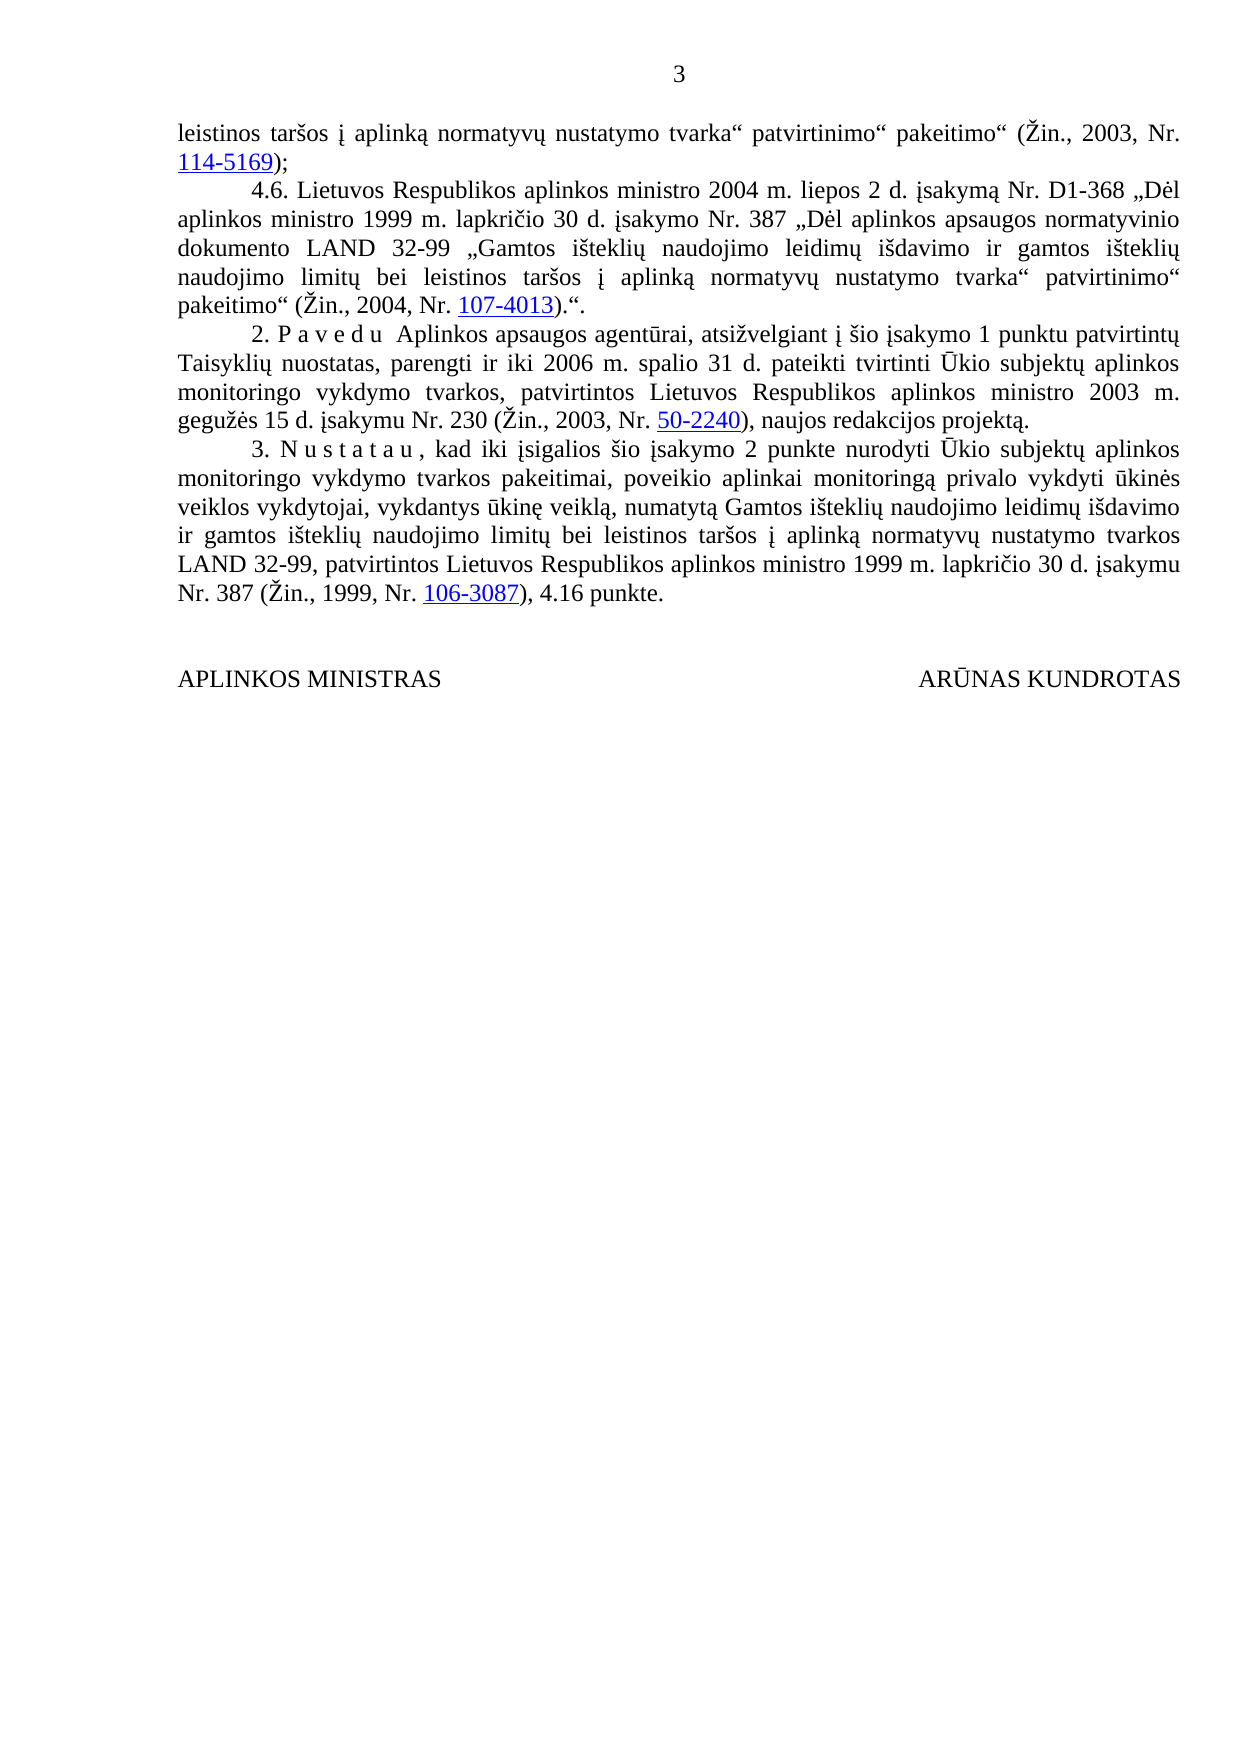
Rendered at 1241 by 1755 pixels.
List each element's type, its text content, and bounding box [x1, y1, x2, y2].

text 2. Pavedu Aplinkos apsaugos agentūrai, atsižvelgiant į šio įsakymo 1 punktu patvirtintų Taisyklių nuostatas, parengti ir iki 2006 m. spalio 31 d. pateikti tvirtinti Ūkio subjektų aplinkos monitoringo vykdymo tvarkos, patvirtintos Lietuvos Respublikos aplinkos ministro 2003 m. gegužės 15 d. įsakymu Nr. 230 (Žin., 2003, Nr. 50-2240), naujos redakcijos projektą. [177, 319, 1181, 434]
text APLINKOS MINISTRAS ARŪNAS KUNDROTAS [177, 664, 1181, 693]
text leistinos taršos į aplinką normatyvų nustatymo tvarka“ patvirtinimo“ pakeitimo“ (Žin., 2003, Nr. 114-5169); [177, 118, 1181, 176]
text 4.6. Lietuvos Respublikos aplinkos ministro 2004 m. liepos 2 d. įsakymą Nr. D1-368 „Dėl aplinkos ministro 1999 m. lapkričio 30 d. įsakymo Nr. 387 „Dėl aplinkos apsaugos normatyvinio dokumento LAND 32-99 „Gamtos išteklių naudojimo leidimų išdavimo ir gamtos išteklių naudojimo limitų bei leistinos taršos į aplinką normatyvų nustatymo tvarka“ patvirtinimo“ pakeitimo“ (Žin., 2004, Nr. 107-4013).“. [177, 176, 1181, 319]
text 3. Nustatau, kad iki įsigalios šio įsakymo 2 punkte nurodyti Ūkio subjektų aplinkos monitoringo vykdymo tvarkos pakeitimai, poveikio aplinkai monitoringą privalo vykdyti ūkinės veiklos vykdytojai, vykdantys ūkinę veiklą, numatytą Gamtos išteklių naudojimo leidimų išdavimo ir gamtos išteklių naudojimo limitų bei leistinos taršos į aplinką normatyvų nustatymo tvarkos LAND 32-99, patvirtintos Lietuvos Respublikos aplinkos ministro 1999 m. lapkričio 30 d. įsakymu Nr. 387 (Žin., 1999, Nr. 106-3087), 4.16 punkte. [177, 434, 1181, 607]
